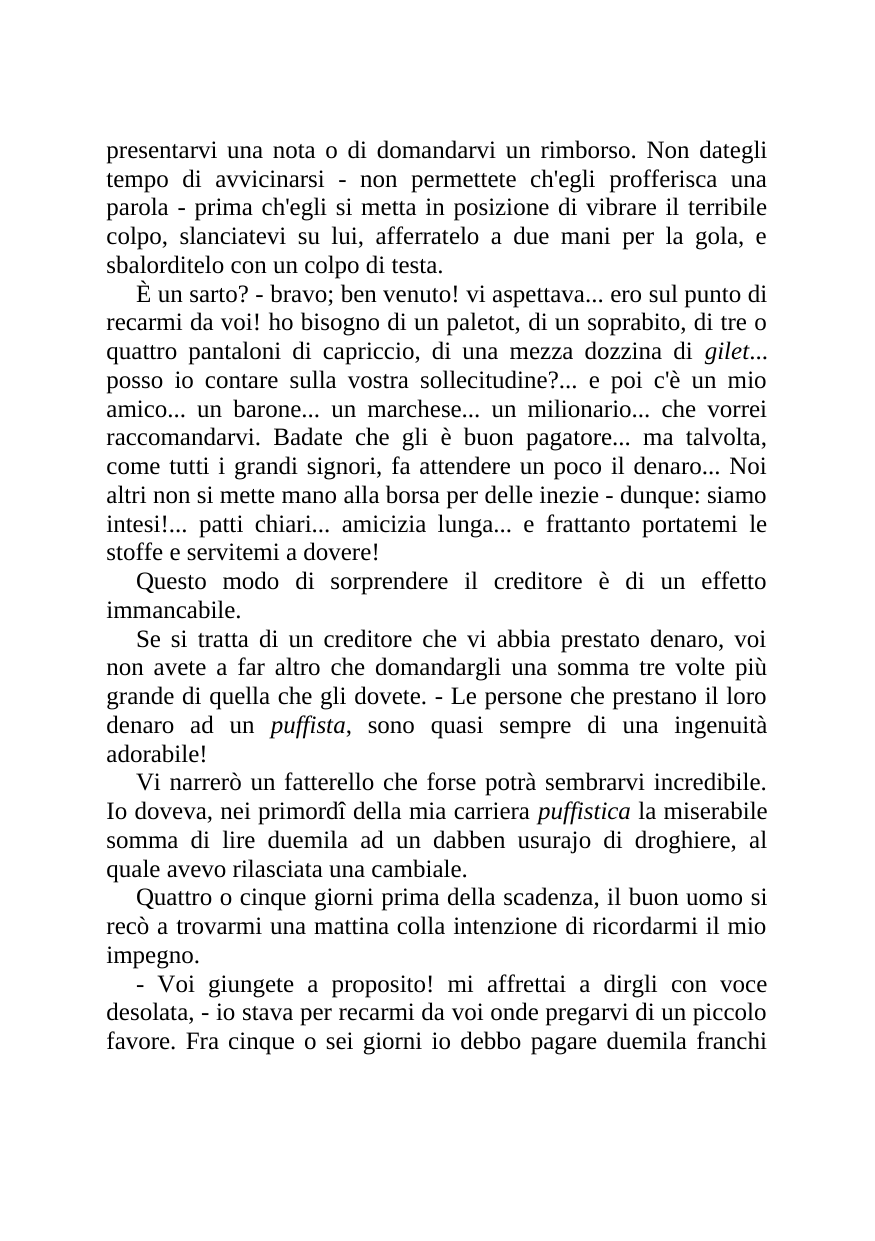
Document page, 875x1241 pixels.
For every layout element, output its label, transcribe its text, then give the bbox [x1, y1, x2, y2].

text Questo modo di sorprendere il creditore è di un effetto immancabile. [106, 566, 768, 624]
text Se si tratta di un creditore che vi abbia prestato denaro, voi non avete a far altro che domandargli una somma tre volte più grande di quella che gli dovete. - Le persone che prestano il loro denaro ad un puffista, sono quasi sempre di una ingenuità adorabile! [106, 624, 768, 767]
text È un sarto? - bravo; ben venuto! vi aspettava... ero sul punto di recarmi da voi! ho bisogno di un paletot, di un soprabito, di tre o quattro pantaloni di capriccio, di una mezza dozzina di gilet... posso io contare sulla vostra sollecitudine?... e poi c'è un mio amico... un barone... un marchese... un milionario... che vorrei raccomandarvi. Badate che gli è buon pagatore... ma talvolta, come tutti i grandi signori, fa attendere un poco il denaro... Noi altri non si mette mano alla borsa per delle inezie - dunque: siamo intesi!... patti chiari... amicizia lunga... e frattanto portatemi le stoffe e servitemi a dovere! [106, 279, 768, 566]
text presentarvi una nota o di domandarvi un rimborso. Non dategli tempo di avvicinarsi - non permettete ch'egli profferisca una parola - prima ch'egli si metta in posizione di vibrare il terribile colpo, slanciatevi su lui, afferratelo a due mani per la gola, e sbalorditelo con un colpo di testa. [106, 135, 768, 279]
text - Voi giungete a proposito! mi affrettai a dirgli con voce desolata, - io stava per recarmi da voi onde pregarvi di un piccolo favore. Fra cinque o sei giorni io debbo pagare duemila franchi [106, 969, 768, 1055]
text Vi narrerò un fatterello che forse potrà sembrarvi incredibile. Io doveva, nei primordî della mia carriera puffistica la miserabile somma di lire duemila ad un dabben usurajo di droghiere, al quale avevo rilasciata una cambiale. [106, 767, 768, 882]
text Quattro o cinque giorni prima della scadenza, il buon uomo si recò a trovarmi una mattina colla intenzione di ricordarmi il mio impegno. [106, 882, 768, 969]
